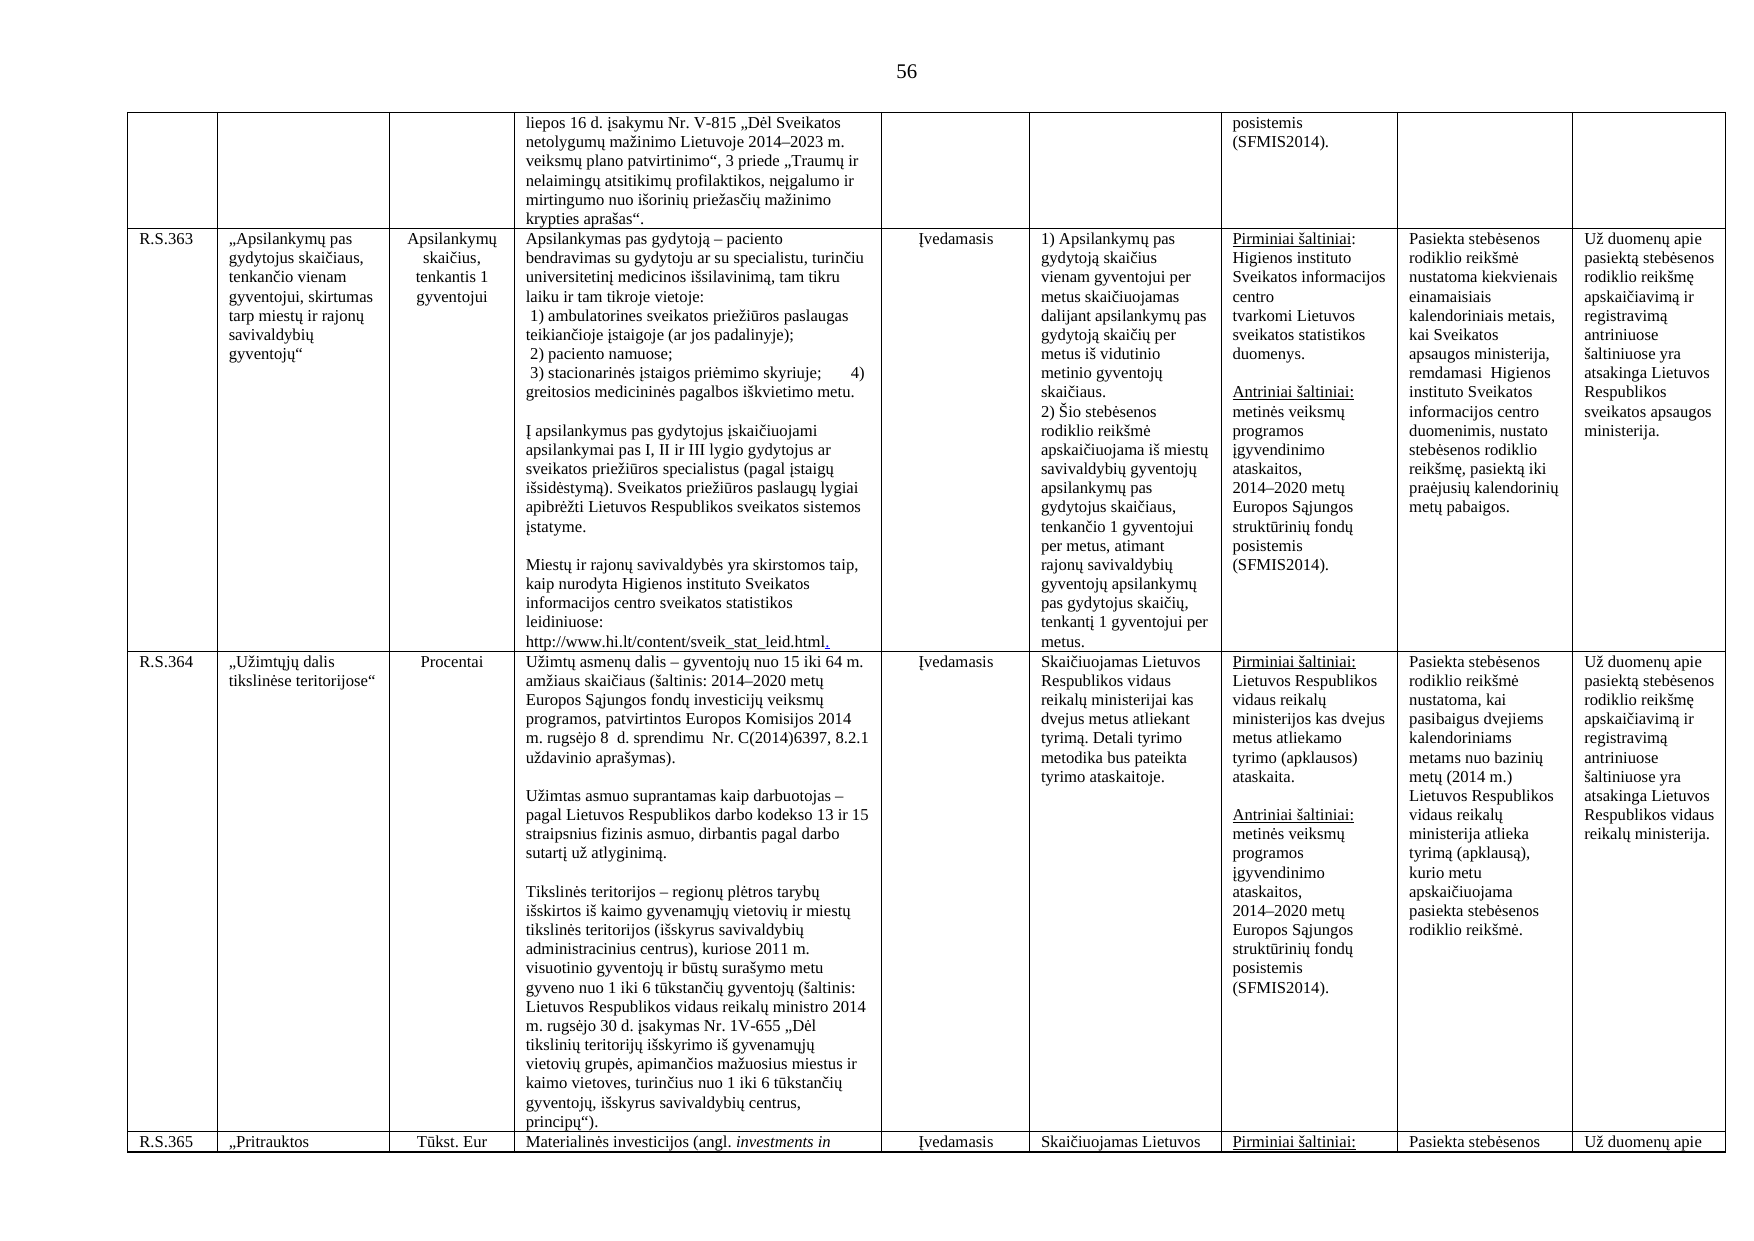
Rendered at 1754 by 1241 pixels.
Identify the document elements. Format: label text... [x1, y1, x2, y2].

table_cell „Pritrauktos [218, 1132, 389, 1151]
table_cell R.S.364 [128, 652, 217, 1131]
table_cell Pirminiai šaltiniai: [1222, 1132, 1397, 1151]
table_cell Tūkst. Eur [390, 1132, 514, 1151]
table_cell [218, 113, 389, 228]
table_cell „Užimtųjų dalis tikslinėse teritorijose“ [218, 652, 389, 1131]
table_cell Pirminiai šaltiniai: Higienos instituto Sveikatos informacijos centro tvarkomi Lietuvos sveikatos statistikos duomenys. Antriniai šaltiniai: metinės veiksmų programos įgyvendinimo ataskaitos, 2014–2020 metų Europos Sąjungos struktūrinių fondų posistemis (SFMIS2014). [1222, 229, 1397, 651]
table_cell Užimtų asmenų dalis – gyventojų nuo 15 iki 64 m. amžiaus skaičiaus (šaltinis: 2014–2020 metų Europos Sąjungos fondų investicijų veiksmų programos, patvirtintos Europos Komisijos 2014 m. rugsėjo 8 d. sprendimu Nr. C(2014)6397, 8.2.1 uždavinio aprašymas). Užimtas asmuo suprantamas kaip darbuotojas – pagal Lietuvos Respublikos darbo kodekso 13 ir 15 straipsnius fizinis asmuo, dirbantis pagal darbo sutartį už atlyginimą. Tikslinės teritorijos – regionų plėtros tarybų išskirtos iš kaimo gyvenamųjų vietovių ir miestų tikslinės teritorijos (išskyrus savivaldybių administracinius centrus), kuriose 2011 m. visuotinio gyventojų ir būstų surašymo metu gyveno nuo 1 iki 6 tūkstančių gyventojų (šaltinis: Lietuvos Respublikos vidaus reikalų ministro 2014 m. rugsėjo 30 d. įsakymas Nr. 1V-655 „Dėl tikslinių teritorijų išskyrimo iš gyvenamųjų vietovių grupės, apimančios mažuosius miestus ir kaimo vietoves, turinčius nuo 1 iki 6 tūkstančių gyventojų, išskyrus savivaldybių centrus, principų“). [515, 652, 881, 1131]
table_cell liepos 16 d. įsakymu Nr. V-815 „Dėl Sveikatos netolygumų mažinimo Lietuvoje 2014–2023 m. veiksmų plano patvirtinimo“, 3 priede „Traumų ir nelaimingų atsitikimų profilaktikos, neįgalumo ir mirtingumo nuo išorinių priežasčių mažinimo krypties aprašas“. [515, 113, 881, 228]
table_cell [390, 113, 514, 228]
table_cell Įvedamasis [882, 1132, 1029, 1151]
table_cell 1) Apsilankymų pas gydytoją skaičius vienam gyventojui per metus skaičiuojamas dalijant apsilankymų pas gydytoją skaičių per metus iš vidutinio metinio gyventojų skaičiaus. 2) Šio stebėsenos rodiklio reikšmė apskaičiuojama iš miestų savivaldybių gyventojų apsilankymų pas gydytojus skaičiaus, tenkančio 1 gyventojui per metus, atimant rajonų savivaldybių gyventojų apsilankymų pas gydytojus skaičių, tenkantį 1 gyventojui per metus. [1030, 229, 1221, 651]
table_cell R.S.365 [128, 1132, 217, 1151]
table_cell Materialinės investicijos (angl. investments in [515, 1132, 881, 1151]
table_cell Pasiekta stebėsenos [1398, 1132, 1572, 1151]
table_cell Už duomenų apie [1573, 1132, 1725, 1151]
table_cell [882, 113, 1029, 228]
table_cell Skaičiuojamas Lietuvos [1030, 1132, 1221, 1151]
table_cell [1030, 113, 1221, 228]
table_cell R.S.363 [128, 229, 217, 651]
table_cell Už duomenų apie pasiektą stebėsenos rodiklio reikšmę apskaičiavimą ir registravimą antriniuose šaltiniuose yra atsakinga Lietuvos Respublikos vidaus reikalų ministerija. [1573, 652, 1725, 1131]
table_cell Apsilankymų skaičius, tenkantis 1 gyventojui [390, 229, 514, 651]
table_cell Pasiekta stebėsenos rodiklio reikšmė nustatoma, kai pasibaigus dvejiems kalendoriniams metams nuo bazinių metų (2014 m.) Lietuvos Respublikos vidaus reikalų ministerija atlieka tyrimą (apklausą), kurio metu apskaičiuojama pasiekta stebėsenos rodiklio reikšmė. [1398, 652, 1572, 1131]
table_cell Pirminiai šaltiniai: Lietuvos Respublikos vidaus reikalų ministerijos kas dvejus metus atliekamo tyrimo (apklausos) ataskaita. Antriniai šaltiniai: metinės veiksmų programos įgyvendinimo ataskaitos, 2014–2020 metų Europos Sąjungos struktūrinių fondų posistemis (SFMIS2014). [1222, 652, 1397, 1131]
table_cell [128, 113, 217, 228]
table_cell Įvedamasis [882, 229, 1029, 651]
table_cell Už duomenų apie pasiektą stebėsenos rodiklio reikšmę apskaičiavimą ir registravimą antriniuose šaltiniuose yra atsakinga Lietuvos Respublikos sveikatos apsaugos ministerija. [1573, 229, 1725, 651]
table_cell posistemis (SFMIS2014). [1222, 113, 1397, 228]
table_cell Įvedamasis [882, 652, 1029, 1131]
table_cell [1573, 113, 1725, 228]
table_cell „Apsilankymų pas gydytojus skaičiaus, tenkančio vienam gyventojui, skirtumas tarp miestų ir rajonų savivaldybių gyventojų“ [218, 229, 389, 651]
table_cell Procentai [390, 652, 514, 1131]
table_cell Apsilankymas pas gydytoją – paciento bendravimas su gydytoju ar su specialistu, turinčiu universitetinį medicinos išsilavinimą, tam tikru laiku ir tam tikroje vietoje: 1) ambulatorines sveikatos priežiūros paslaugas teikiančioje įstaigoje (ar jos padalinyje); 2) paciento namuose; 3) stacionarinės įstaigos priėmimo skyriuje; 4) greitosios medicininės pagalbos iškvietimo metu. Į apsilankymus pas gydytojus įskaičiuojami apsilankymai pas I, II ir III lygio gydytojus ar sveikatos priežiūros specialistus (pagal įstaigų išsidėstymą). Sveikatos priežiūros paslaugų lygiai apibrėžti Lietuvos Respublikos sveikatos sistemos įstatyme. Miestų ir rajonų savivaldybės yra skirstomos taip, kaip nurodyta Higienos instituto Sveikatos informacijos centro sveikatos statistikos leidiniuose: http://www.hi.lt/content/sveik_stat_leid.html. [515, 229, 881, 651]
table_cell Pasiekta stebėsenos rodiklio reikšmė nustatoma kiekvienais einamaisiais kalendoriniais metais, kai Sveikatos apsaugos ministerija, remdamasi Higienos instituto Sveikatos informacijos centro duomenimis, nustato stebėsenos rodiklio reikšmę, pasiektą iki praėjusių kalendorinių metų pabaigos. [1398, 229, 1572, 651]
table_cell Skaičiuojamas Lietuvos Respublikos vidaus reikalų ministerijai kas dvejus metus atliekant tyrimą. Detali tyrimo metodika bus pateikta tyrimo ataskaitoje. [1030, 652, 1221, 1131]
table_cell [1398, 113, 1572, 228]
